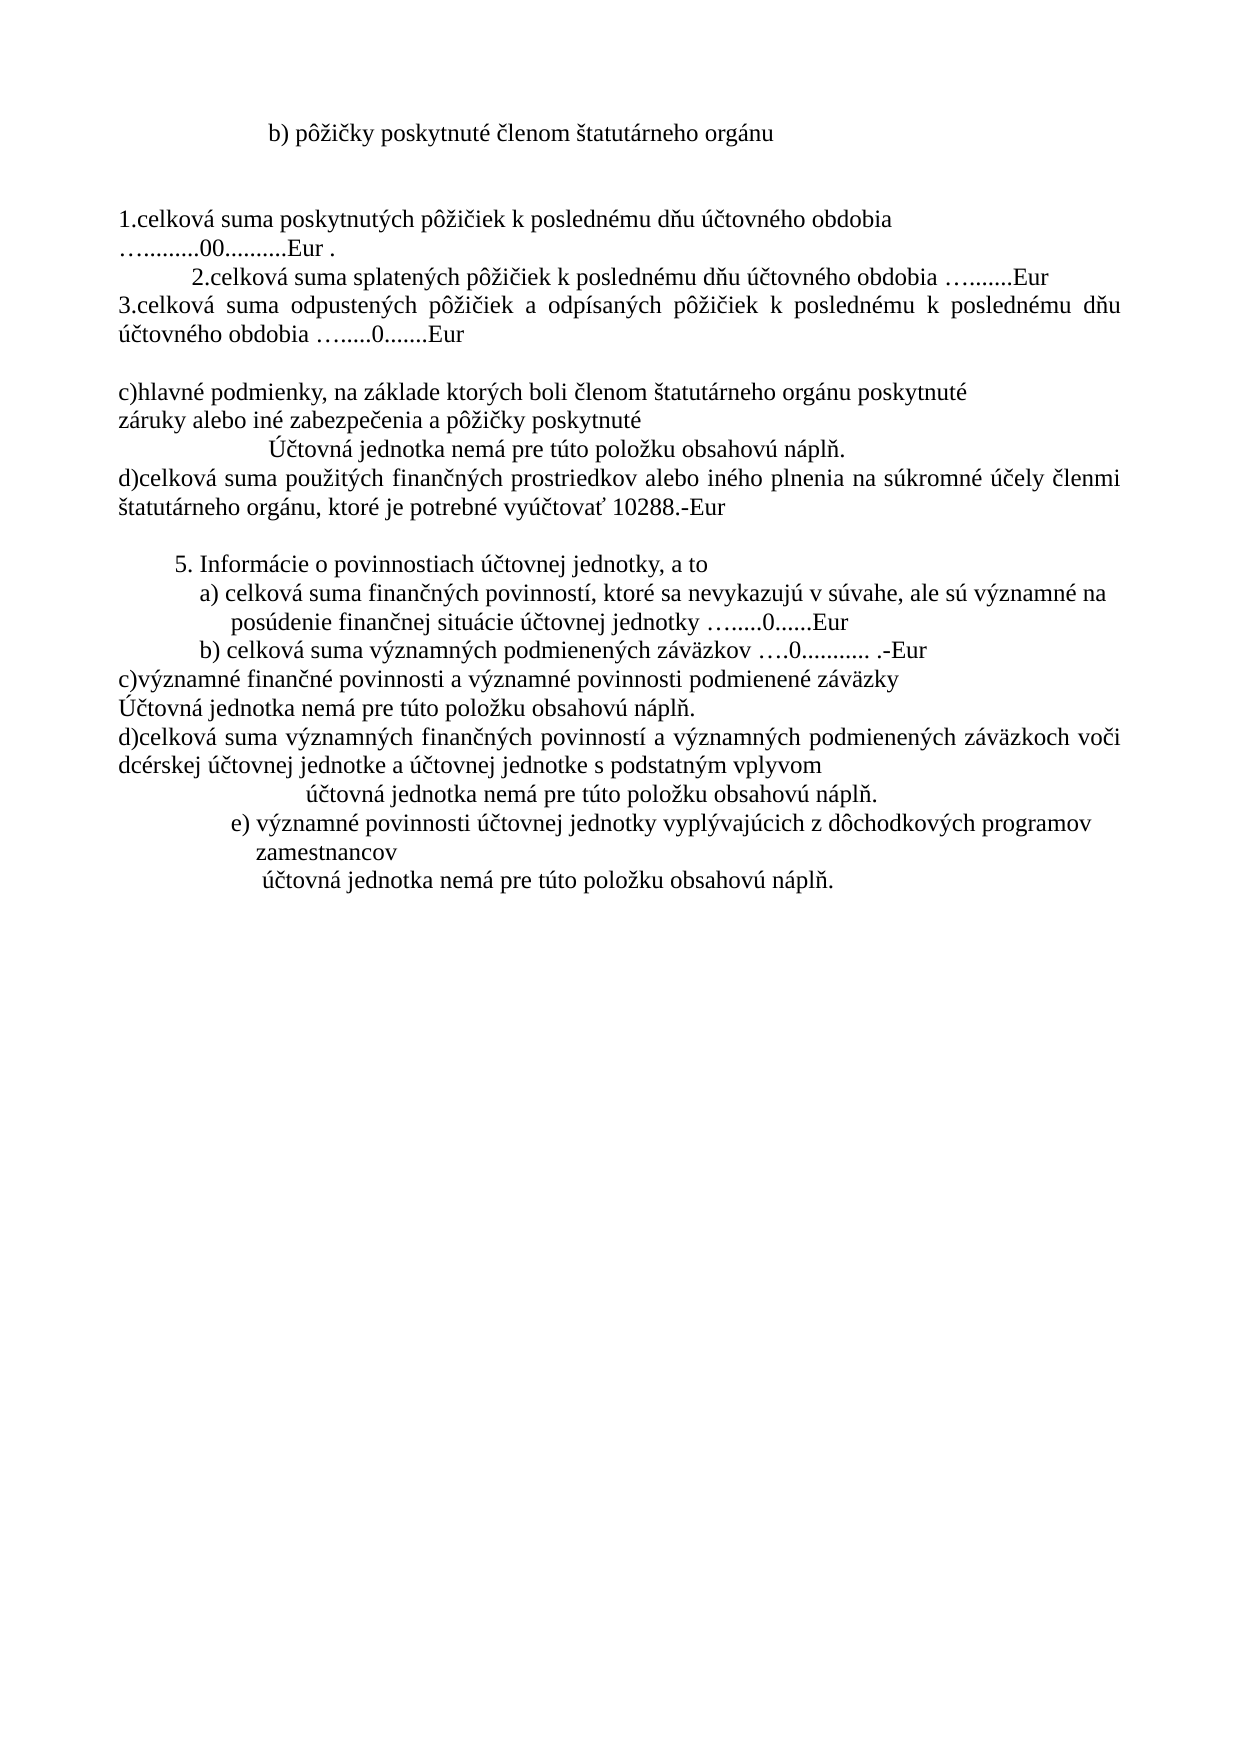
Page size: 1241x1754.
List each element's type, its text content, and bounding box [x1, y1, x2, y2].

list hlavné podmienky, na základe ktorých boli členom štatutárneho orgánu poskytnuté [118, 377, 1122, 406]
list významné finančné povinnosti a významné povinnosti podmienené záväzky [118, 664, 1122, 693]
text účtovná jednotka nemá pre túto položku obsahovú náplň. [118, 866, 1122, 894]
list celková suma poskytnutých pôžičiek k poslednému dňu účtovného obdobia [118, 204, 1122, 233]
text a) celková suma finančných povinností, ktoré sa nevykazujú v súvahe, ale sú významné na [118, 578, 1122, 607]
text účtovná jednotka nemá pre túto položku obsahovú náplň. [118, 779, 1122, 808]
text zamestnancov [118, 837, 1122, 866]
text 5. Informácie o povinnostiach účtovnej jednotky, a to [118, 549, 1122, 578]
text b) celková suma významných podmienených záväzkov ….0........... .-Eur [118, 636, 1122, 664]
text b) pôžičky poskytnuté členom štatutárneho orgánu [118, 118, 1122, 147]
list celková suma použitých finančných prostriedkov alebo iného plnenia na súkromné účely členmi štatutárneho orgánu, ktoré je potrebné vyúčtovať 10288.-Eur [118, 463, 1122, 521]
text Účtovná jednotka nemá pre túto položku obsahovú náplň. [118, 693, 1122, 722]
list celková suma splatených pôžičiek k poslednému dňu účtovného obdobia ….......Eur [118, 262, 1122, 291]
list celková suma významných finančných povinností a významných podmienených záväzkoch voči dcérskej účtovnej jednotke a účtovnej jednotke s podstatným vplyvom [118, 722, 1122, 779]
list celková suma odpustených pôžičiek a odpísaných pôžičiek k poslednému k poslednému dňu účtovného obdobia ….....0.......Eur [118, 291, 1122, 348]
text Účtovná jednotka nemá pre túto položku obsahovú náplň. [118, 434, 1122, 463]
text ….........00..........Eur . [118, 233, 1122, 262]
text e) významné povinnosti účtovnej jednotky vyplývajúcich z dôchodkových programov [118, 808, 1122, 837]
text záruky alebo iné zabezpečenia a pôžičky poskytnuté [118, 406, 1122, 434]
text posúdenie finančnej situácie účtovnej jednotky ….....0......Eur [118, 607, 1122, 636]
